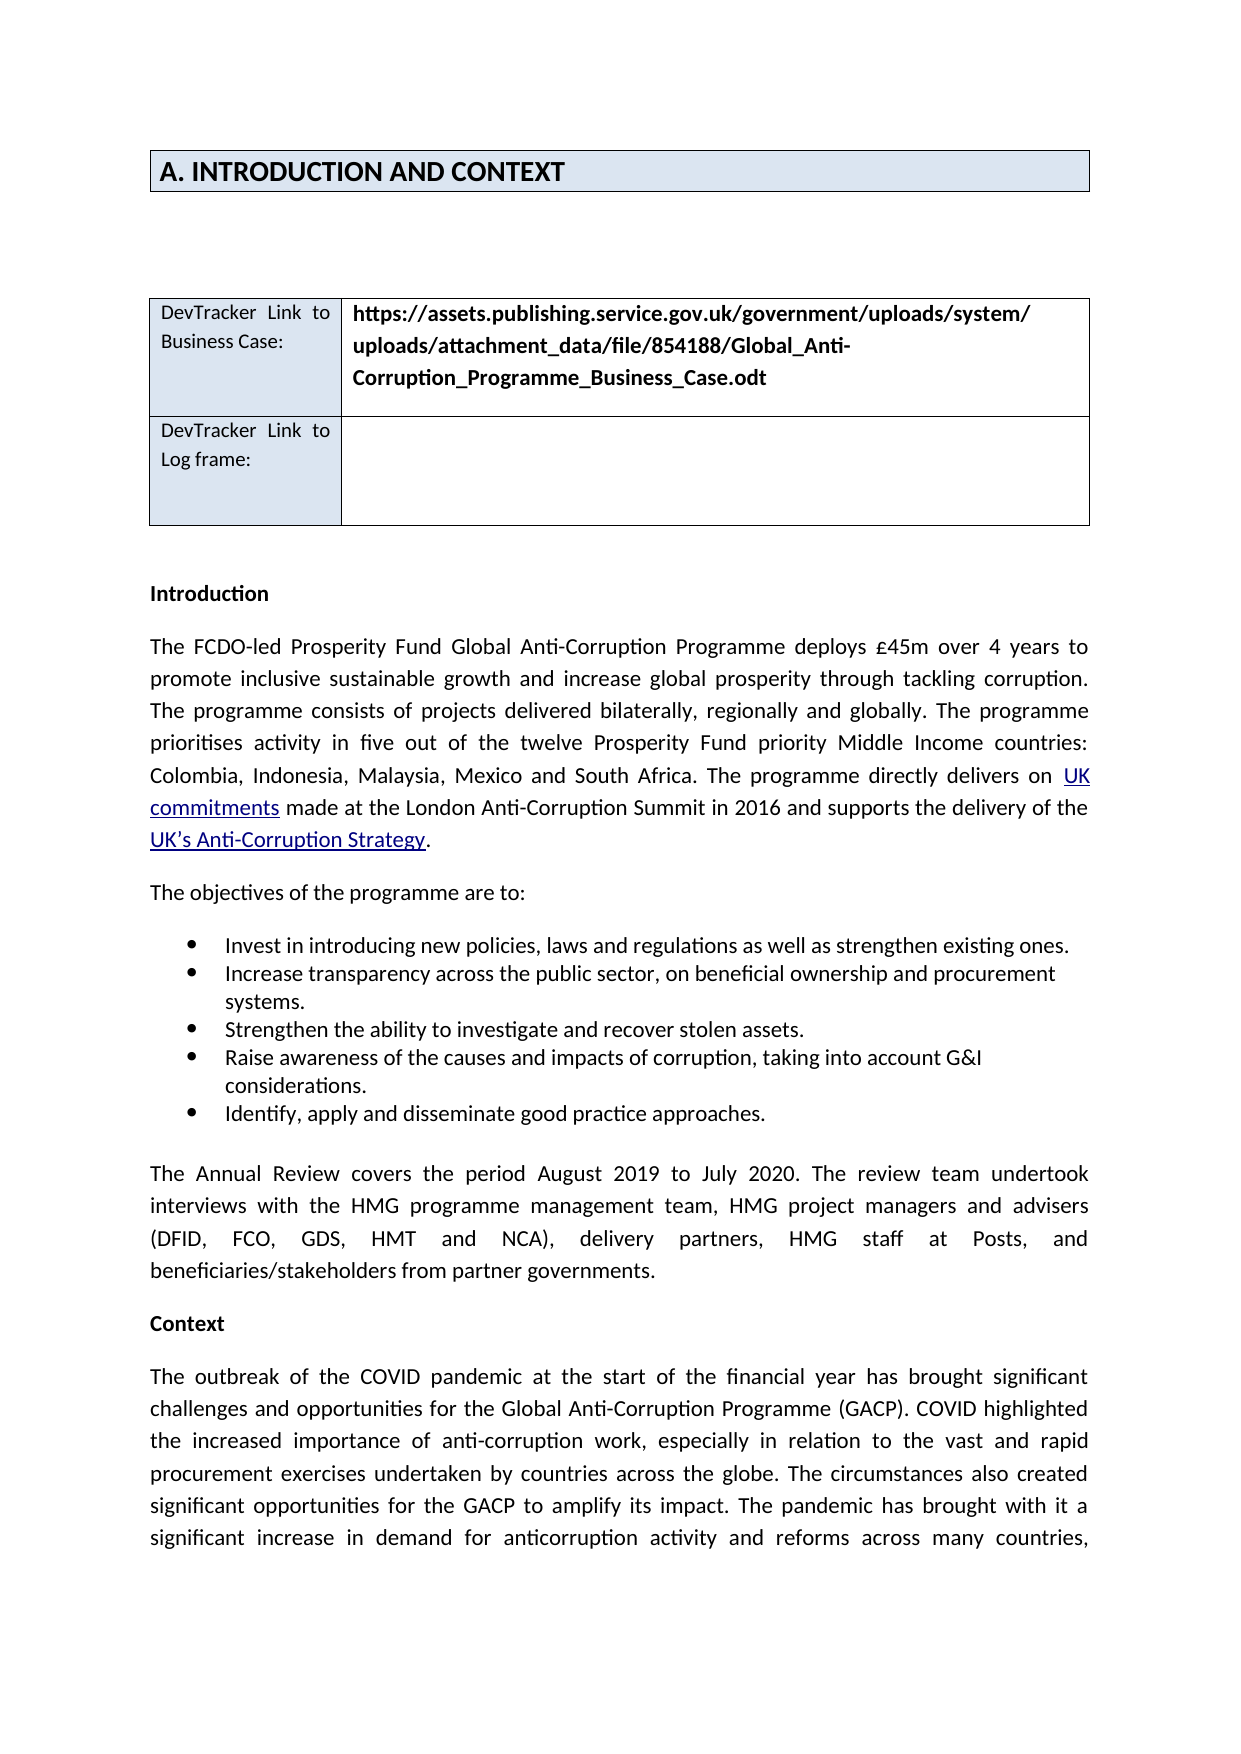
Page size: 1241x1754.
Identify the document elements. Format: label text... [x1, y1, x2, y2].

text Context [150, 1309, 1090, 1337]
list Identify, apply and disseminate good practice approaches. [187, 1099, 1090, 1127]
table_cell [342, 417, 1089, 525]
subtitle A. INTRODUCTION AND CONTEXT [151, 151, 1089, 191]
table_header DevTracker Link to Business Case: [150, 299, 341, 416]
text Introduction [150, 579, 1090, 607]
text The objectives of the programme are to: [150, 878, 1090, 906]
text The outbreak of the COVID pandemic at the start of the financial year has brought significant challenges and opportunities for the Global Anti-Corruption Programme (GACP). COVID highlighted the increased importance of anti-corruption work, especially in relation to the vast and rapid procurement exercises undertaken by countries across the globe. The circumstances also created significant opportunities for the GACP to amplify its impact. The pandemic has brought with it a significant increase in demand for anticorruption activity and reforms across many countries, [150, 1362, 1090, 1551]
list Invest in introducing new policies, laws and regulations as well as strengthen existing ones. [187, 931, 1090, 959]
list Strengthen the ability to investigate and recover stolen assets. [187, 1015, 1090, 1043]
table_cell DevTracker Link to Log frame: [150, 417, 341, 525]
table_header https://assets.publishing.service.gov.uk/government/uploads/system/uploads/attachment_data/file/854188/Global_Anti-Corruption_Programme_Business_Case.odt [342, 299, 1089, 416]
text The Annual Review covers the period August 2019 to July 2020. The review team undertook interviews with the HMG programme management team, HMG project managers and advisers (DFID, FCO, GDS, HMT and NCA), delivery partners, HMG staff at Posts, and beneficiaries/stakeholders from partner governments. [150, 1127, 1090, 1284]
list Raise awareness of the causes and impacts of corruption, taking into account G&I considerations. [187, 1043, 1090, 1099]
list Increase transparency across the public sector, on beneficial ownership and procurement systems. [187, 959, 1090, 1015]
text The FCDO-led Prosperity Fund Global Anti-Corruption Programme deploys £45m over 4 years to promote inclusive sustainable growth and increase global prosperity through tackling corruption. The programme consists of projects delivered bilaterally, regionally and globally. The programme prioritises activity in five out of the twelve Prosperity Fund priority Middle Income countries: Colombia, Indonesia, Malaysia, Mexico and South Africa. The programme directly delivers on UK commitments made at the London Anti-Corruption Summit in 2016 and supports the delivery of the UK’s Anti-Corruption Strategy. [150, 632, 1090, 853]
